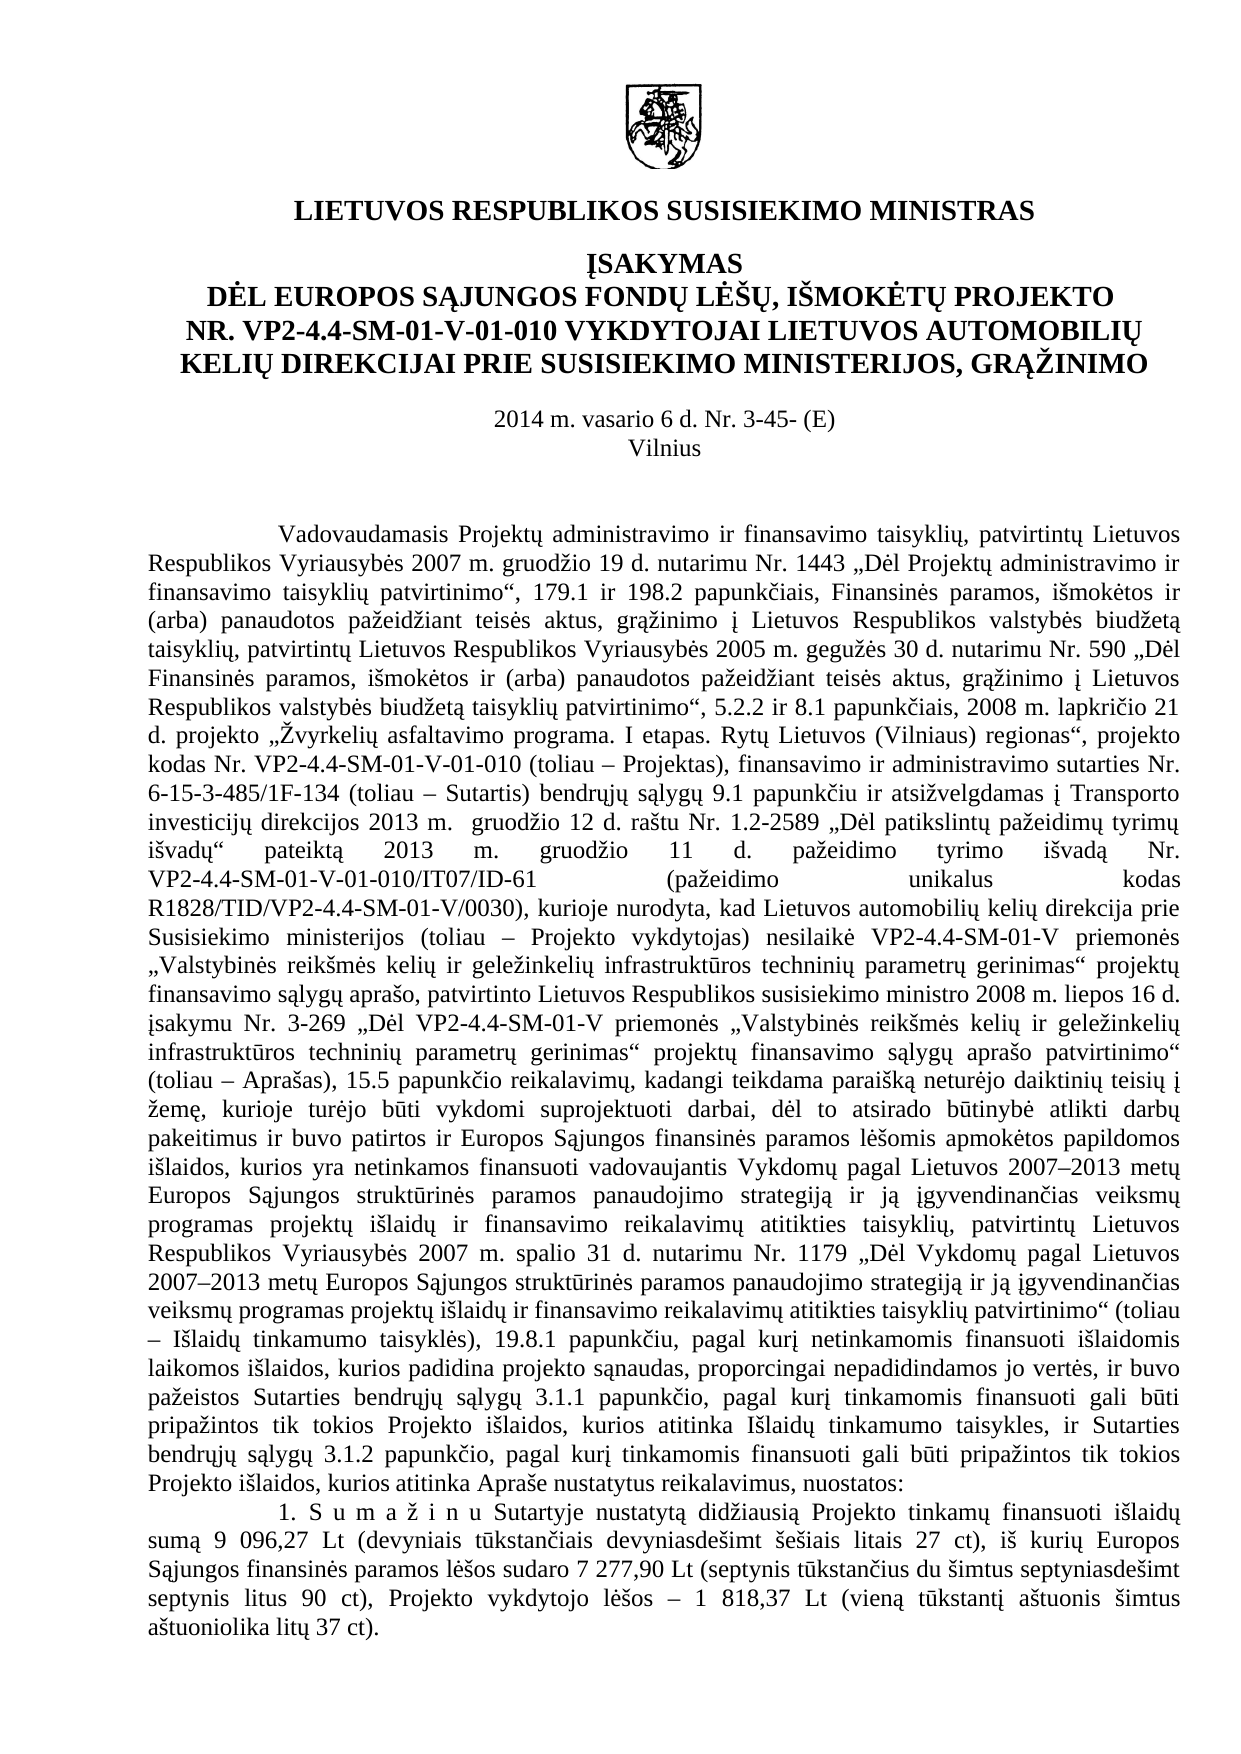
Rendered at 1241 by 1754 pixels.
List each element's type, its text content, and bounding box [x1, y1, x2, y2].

text DĖL EUROPOS SĄJUNGOS FONDŲ LĖŠŲ, IŠMOKĖTŲ PROJEKTO [148, 279, 1181, 313]
text Vadovaudamasis Projektų administravimo ir finansavimo taisyklių, patvirtintų Lietuvos Respublikos Vyriausybės 2007 m. gruodžio 19 d. nutarimu Nr. 1443 „Dėl Projektų administravimo ir finansavimo taisyklių patvirtinimo“, 179.1 ir 198.2 papunkčiais, Finansinės paramos, išmokėtos ir (arba) panaudotos pažeidžiant teisės aktus, grąžinimo į Lietuvos Respublikos valstybės biudžetą taisyklių, patvirtintų Lietuvos Respublikos Vyriausybės 2005 m. gegužės 30 d. nutarimu Nr. 590 „Dėl Finansinės paramos, išmokėtos ir (arba) panaudotos pažeidžiant teisės aktus, grąžinimo į Lietuvos Respublikos valstybės biudžetą taisyklių patvirtinimo“, 5.2.2 ir 8.1 papunkčiais, 2008 m. lapkričio 21 d. projekto „Žvyrkelių asfaltavimo programa. I etapas. Rytų Lietuvos (Vilniaus) regionas“, projekto kodas Nr. VP2-4.4-SM-01-V-01-010 (toliau – Projektas), finansavimo ir administravimo sutarties Nr. 6-15-3-485/1F-134 (toliau – Sutartis) bendrųjų sąlygų 9.1 papunkčiu ir atsižvelgdamas į Transporto investicijų direkcijos 2013 m. gruodžio 12 d. raštu Nr. 1.2-2589 „Dėl patikslintų pažeidimų tyrimų išvadų“ pateiktą 2013 m. gruodžio 11 d. pažeidimo tyrimo išvadą Nr. VP2-4.4-SM-01-V-01-010/IT07/ID-61 (pažeidimo unikalus kodas R1828/TID/VP2-4.4-SM-01-V/0030), kurioje nurodyta, kad Lietuvos automobilių kelių direkcija prie Susisiekimo ministerijos (toliau – Projekto vykdytojas) nesilaikė VP2-4.4-SM-01-V priemonės „Valstybinės reikšmės kelių ir geležinkelių infrastruktūros techninių parametrų gerinimas“ projektų finansavimo sąlygų aprašo, patvirtinto Lietuvos Respublikos susisiekimo ministro 2008 m. liepos 16 d. įsakymu Nr. 3-269 „Dėl VP2-4.4-SM-01-V priemonės „Valstybinės reikšmės kelių ir geležinkelių infrastruktūros techninių parametrų gerinimas“ projektų finansavimo sąlygų aprašo patvirtinimo“ (toliau – Aprašas), 15.5 papunkčio reikalavimų, kadangi teikdama paraišką neturėjo daiktinių teisių į žemę, kurioje turėjo būti vykdomi suprojektuoti darbai, dėl to atsirado būtinybė atlikti darbų pakeitimus ir buvo patirtos ir Europos Sąjungos finansinės paramos lėšomis apmokėtos papildomos išlaidos, kurios yra netinkamos finansuoti vadovaujantis Vykdomų pagal Lietuvos 2007–2013 metų Europos Sąjungos struktūrinės paramos panaudojimo strategiją ir ją įgyvendinančias veiksmų programas projektų išlaidų ir finansavimo reikalavimų atitikties taisyklių, patvirtintų Lietuvos Respublikos Vyriausybės 2007 m. spalio 31 d. nutarimu Nr. 1179 „Dėl Vykdomų pagal Lietuvos 2007–2013 metų Europos Sąjungos struktūrinės paramos panaudojimo strategiją ir ją įgyvendinančias veiksmų programas projektų išlaidų ir finansavimo reikalavimų atitikties taisyklių patvirtinimo“ (toliau – Išlaidų tinkamumo taisyklės), 19.8.1 papunkčiu, pagal kurį netinkamomis finansuoti išlaidomis laikomos išlaidos, kurios padidina projekto sąnaudas, proporcingai nepadidindamos jo vertės, ir buvo pažeistos Sutarties bendrųjų sąlygų 3.1.1 papunkčio, pagal kurį tinkamomis finansuoti gali būti pripažintos tik tokios Projekto išlaidos, kurios atitinka Išlaidų tinkamumo taisykles, ir Sutarties bendrųjų sąlygų 3.1.2 papunkčio, pagal kurį tinkamomis finansuoti gali būti pripažintos tik tokios Projekto išlaidos, kurios atitinka Apraše nustatytus reikalavimus, nuostatos: [148, 519, 1181, 1497]
text 2014 m. vasario 6 d. Nr. 3-45- (E) [148, 404, 1181, 433]
text ĮSAKYMAS [148, 246, 1181, 279]
text NR. VP2-4.4-SM-01-V-01-010 VYKDYTOJAI LIETUVOS AUTOMOBILIŲ KELIŲ DIREKCIJAI PRIE SUSISIEKIMO MINISTERIJOS, GRĄŽINIMO [148, 313, 1181, 380]
text 1. Sumažinu Sutartyje nustatytą didžiausią Projekto tinkamų finansuoti išlaidų sumą 9 096,27 Lt (devyniais tūkstančiais devyniasdešimt šešiais litais 27 ct), iš kurių Europos Sąjungos finansinės paramos lėšos sudaro 7 277,90 Lt (septynis tūkstančius du šimtus septyniasdešimt septynis litus 90 ct), Projekto vykdytojo lėšos – 1 818,37 Lt (vieną tūkstantį aštuonis šimtus aštuoniolika litų 37 ct). [148, 1497, 1181, 1640]
text LIETUVOS RESPUBLIKOS SUSISIEKIMO MINISTRAS [148, 193, 1181, 227]
text Vilnius [148, 433, 1181, 462]
